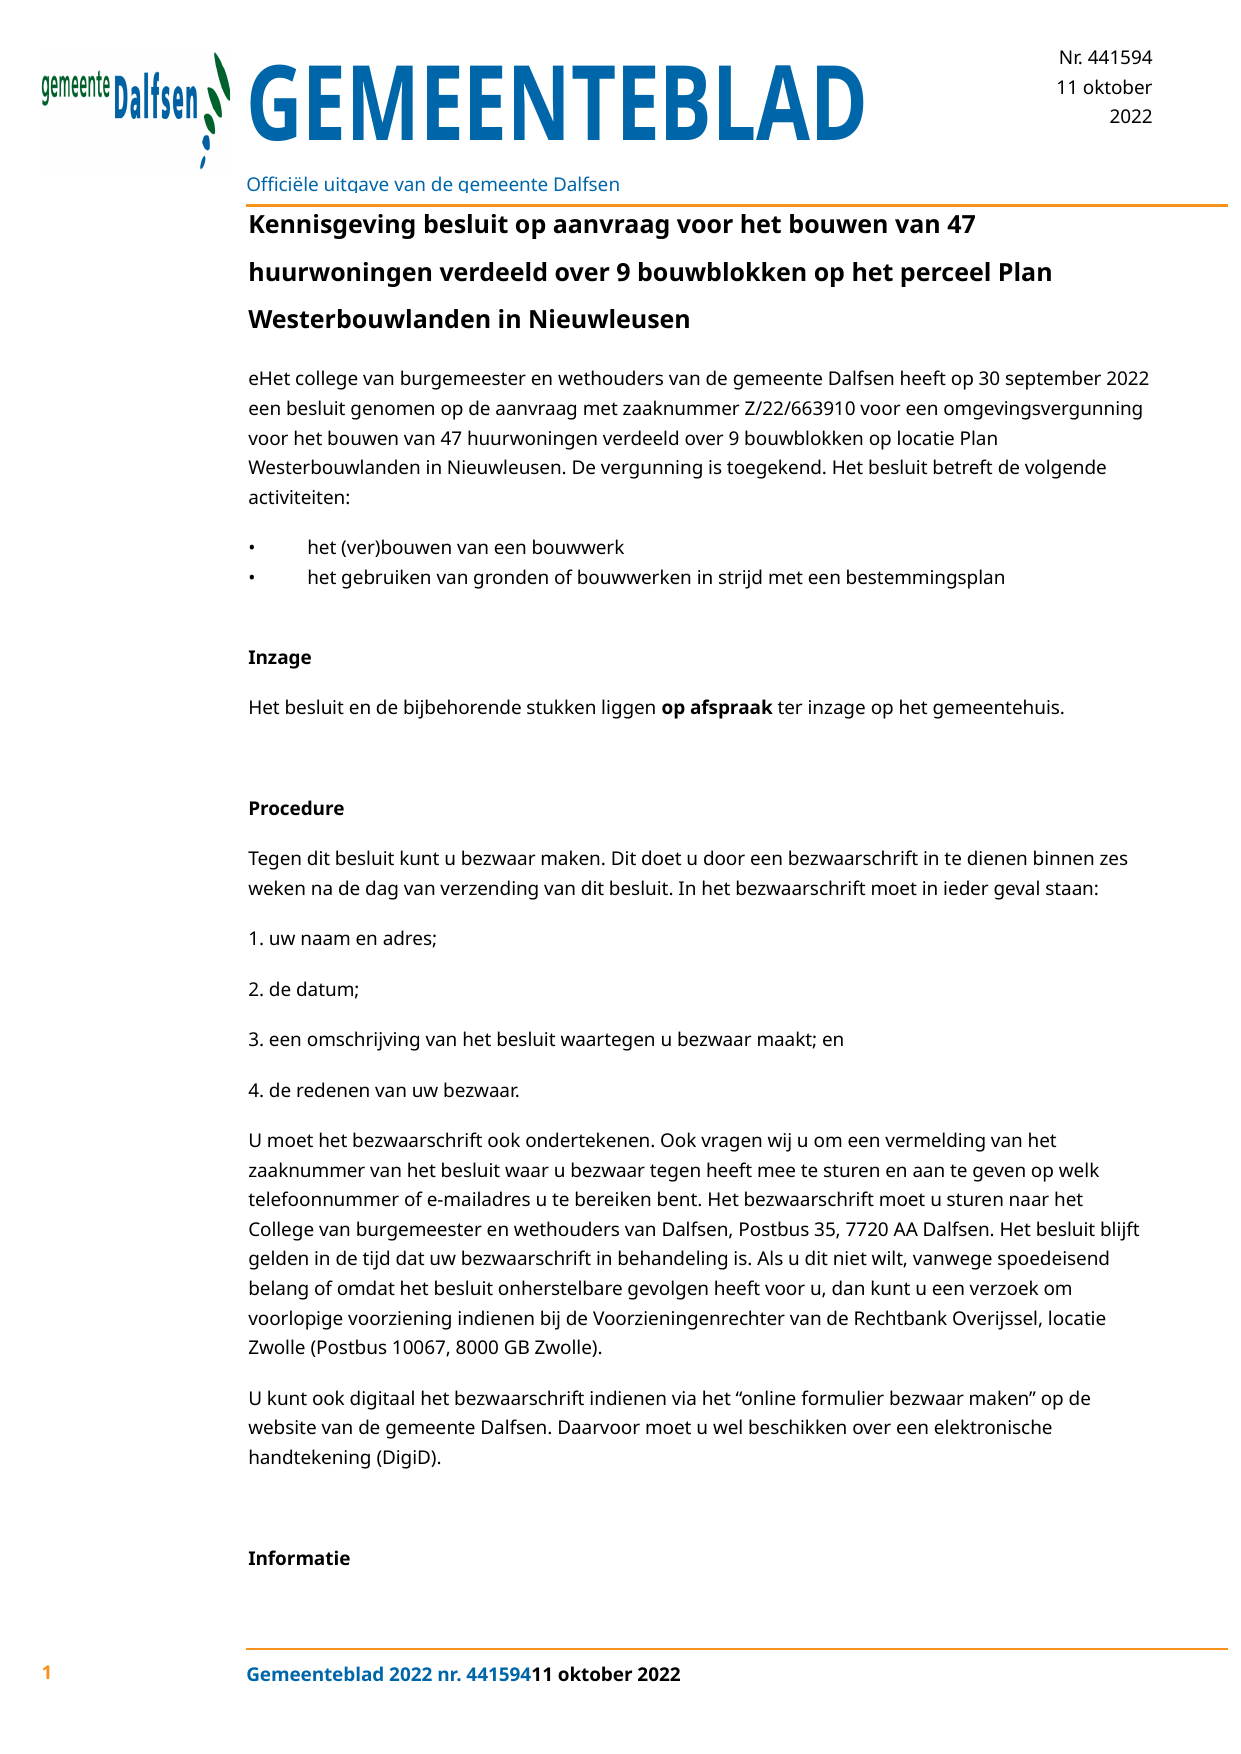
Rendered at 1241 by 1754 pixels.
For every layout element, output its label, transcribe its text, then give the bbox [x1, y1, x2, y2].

picture [41, 47, 231, 172]
text 1. uw naam en adres; [248, 926, 1152, 951]
text Het besluit en de bijbehorende stukken liggen op afspraak ter inzage op het gemeentehuis. [248, 694, 1152, 720]
text Informatie [248, 1545, 1152, 1570]
list het (ver)bouwen van een bouwwerk [248, 534, 1152, 560]
list het gebruiken van gronden of bouwwerken in strijd met een bestemmingsplan [248, 564, 1152, 589]
text eHet college van burgemeester en wethouders van de gemeente Dalfsen heeft op 30 september 2022 een besluit genomen op de aanvraag met zaaknummer Z/22/663910 voor een omgevingsvergunning voor het bouwen van 47 huurwoningen verdeeld over 9 bouwblokken op locatie Plan Westerbouwlanden in Nieuwleusen. De vergunning is toegekend. Het besluit betreft de volgende activiteiten: [248, 366, 1152, 509]
text U kunt ook digitaal het bezwaarschrift indienen via het “online formulier bezwaar maken” op de website van de gemeente Dalfsen. Daarvoor moet u wel beschikken over een elektronische handtekening (DigiD). [248, 1385, 1152, 1469]
text Procedure [248, 795, 1152, 821]
text Kennisgeving besluit op aanvraag voor het bouwen van 47 huurwoningen verdeeld over 9 bouwblokken op het perceel Plan Westerbouwlanden in Nieuwleusen [248, 207, 1152, 336]
text 2. de datum; [248, 976, 1152, 1002]
text U moet het bezwaarschrift ook ondertekenen. Ook vragen wij u om een vermelding van het zaaknummer van het besluit waar u bezwaar tegen heeft mee te sturen en aan te geven op welk telefoonnummer of e-mailadres u te bereiken bent. Het bezwaarschrift moet u sturen naar het College van burgemeester en wethouders van Dalfsen, Postbus 35, 7720 AA Dalfsen. Het besluit blijft gelden in de tijd dat uw bezwaarschrift in behandeling is. Als u dit niet wilt, vanwege spoedeisend belang of omdat het besluit onherstelbare gevolgen heeft voor u, dan kunt u een verzoek om voorlopige voorziening indienen bij de Voorzieningenrechter van de Rechtbank Overijssel, locatie Zwolle (Postbus 10067, 8000 GB Zwolle). [248, 1127, 1152, 1360]
text 4. de redenen van uw bezwaar. [248, 1077, 1152, 1102]
text Inzage [248, 644, 1152, 669]
text 3. een omschrijving van het besluit waartegen u bezwaar maakt; en [248, 1026, 1152, 1052]
text Tegen dit besluit kunt u bezwaar maken. Dit doet u door een bezwaarschrift in te dienen binnen zes weken na de dag van verzending van dit besluit. In het bezwaarschrift moet in ieder geval staan: [248, 846, 1152, 901]
